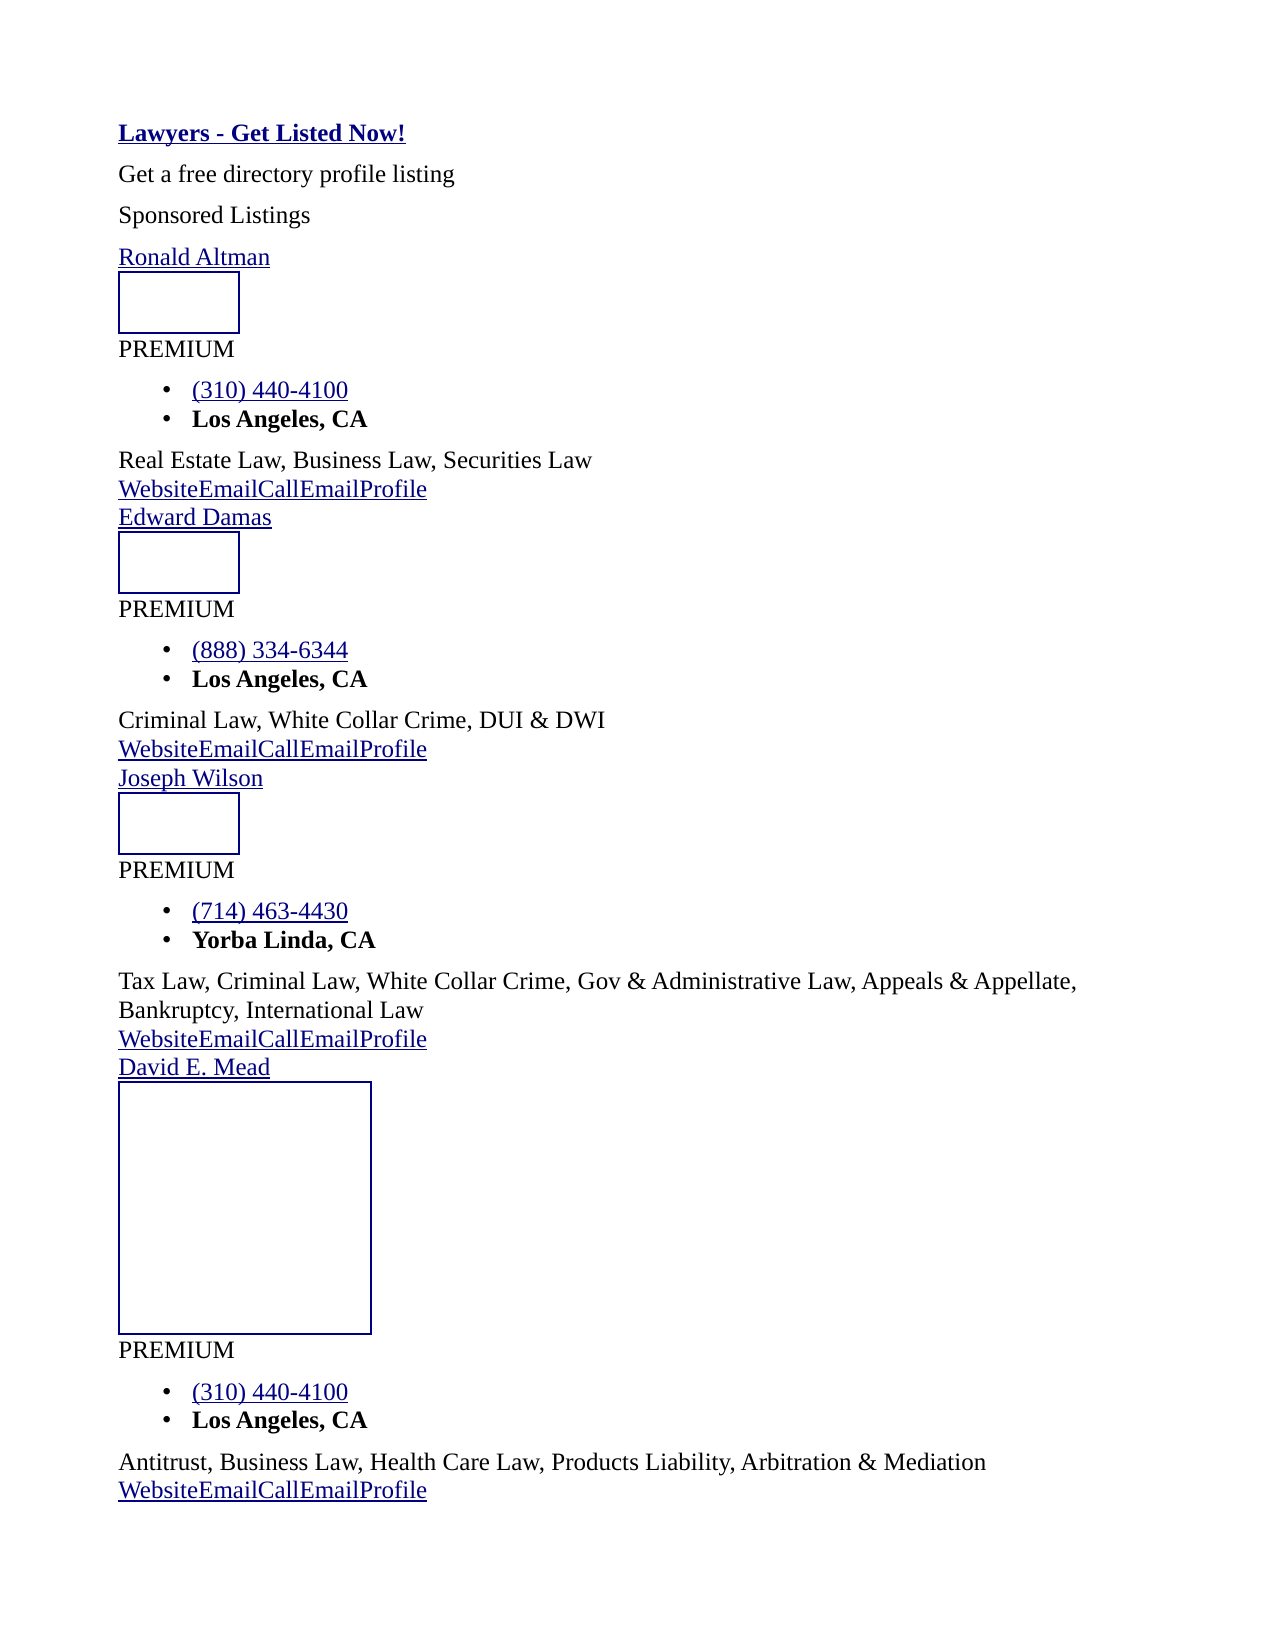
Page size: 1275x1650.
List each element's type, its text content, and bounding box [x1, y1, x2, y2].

text Sponsored Listings [118, 201, 1157, 229]
text Get a free directory profile listing [118, 159, 1157, 188]
text WebsiteEmailCallEmailProfile [118, 1024, 1157, 1052]
text PREMIUM [118, 594, 1157, 623]
text PREMIUM [118, 334, 1157, 362]
list (310) 440-4100 [162, 1377, 1157, 1405]
text WebsiteEmailCallEmailProfile [118, 734, 1157, 763]
text Tax Law, Criminal Law, White Collar Crime, Gov & Administrative Law, Appeals & Appellate, Bankruptcy, International Law [118, 966, 1157, 1024]
list (310) 440-4100 [162, 375, 1157, 404]
text WebsiteEmailCallEmailProfile [118, 1475, 1157, 1504]
list Yorba Linda, CA [162, 925, 1157, 954]
list Los Angeles, CA [162, 404, 1157, 432]
subtitle Lawyers - Get Listed Now! [118, 118, 1157, 147]
list Los Angeles, CA [162, 664, 1157, 693]
text Edward Damas [118, 502, 1157, 531]
text Real Estate Law, Business Law, Securities Law [118, 445, 1157, 474]
text Ronald Altman [118, 242, 1157, 271]
text PREMIUM [118, 1335, 1157, 1364]
text WebsiteEmailCallEmailProfile [118, 474, 1157, 502]
text PREMIUM [118, 855, 1157, 884]
text Joseph Wilson [118, 763, 1157, 792]
text Criminal Law, White Collar Crime, DUI & DWI [118, 706, 1157, 734]
list (714) 463-4430 [162, 896, 1157, 925]
list (888) 334-6344 [162, 636, 1157, 664]
text David E. Mead [118, 1052, 1157, 1081]
list Los Angeles, CA [162, 1405, 1157, 1434]
text Antitrust, Business Law, Health Care Law, Products Liability, Arbitration & Mediation [118, 1447, 1157, 1475]
